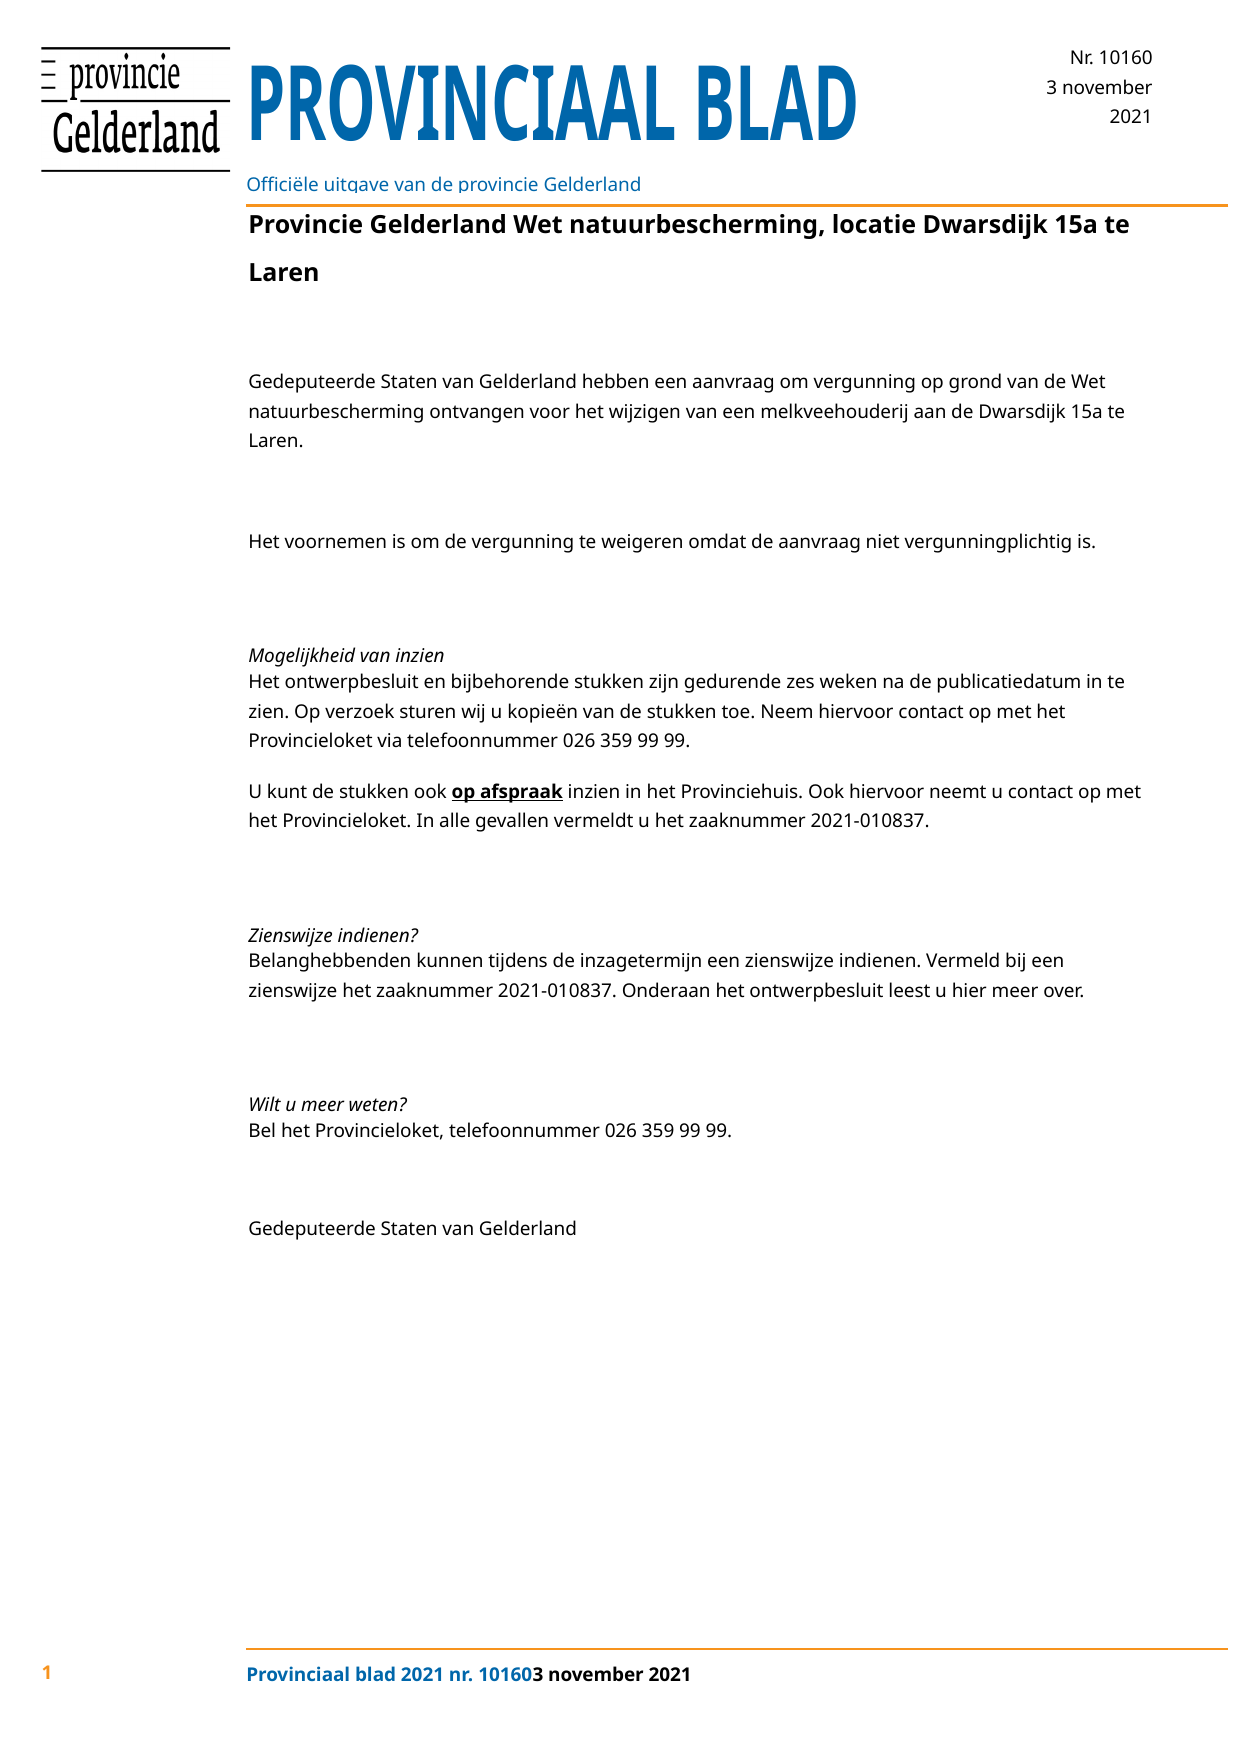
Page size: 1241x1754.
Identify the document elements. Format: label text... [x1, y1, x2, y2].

text Mogelijkheid van inzien [248, 643, 1152, 668]
text U kunt de stukken ook op afspraak inzien in het Provinciehuis. Ook hiervoor neemt u contact op met het Provincieloket. In alle gevallen vermeldt u het zaaknummer 2021-010837. [248, 778, 1152, 833]
text Gedeputeerde Staten van Gelderland [248, 1216, 1152, 1241]
text Het ontwerpbesluit en bijbehorende stukken zijn gedurende zes weken na de publicatiedatum in te zien. Op verzoek sturen wij u kopieën van de stukken toe. Neem hiervoor contact op met het Provincieloket via telefoonnummer 026 359 99 99. [248, 668, 1152, 753]
text Belanghebbenden kunnen tijdens de inzagetermijn een zienswijze indienen. Vermeld bij een zienswijze het zaaknummer 2021-010837. Onderaan het ontwerpbesluit leest u hier meer over. [248, 948, 1152, 1003]
text Het voornemen is om de vergunning te weigeren omdat de aanvraag niet vergunningplichtig is. [248, 528, 1152, 554]
text Wilt u meer weten? [248, 1092, 1152, 1117]
text Provincie Gelderland Wet natuurbescherming, locatie Dwarsdijk 15a te Laren [248, 207, 1152, 288]
text Bel het Provincieloket, telefoonnummer 026 359 99 99. [248, 1117, 1152, 1143]
text Zienswijze indienen? [248, 922, 1152, 948]
text Gedeputeerde Staten van Gelderland hebben een aanvraag om vergunning op grond van de Wet natuurbescherming ontvangen voor het wijzigen van een melkveehouderij aan de Dwarsdijk 15a te Laren. [248, 368, 1152, 453]
picture [41, 47, 231, 172]
